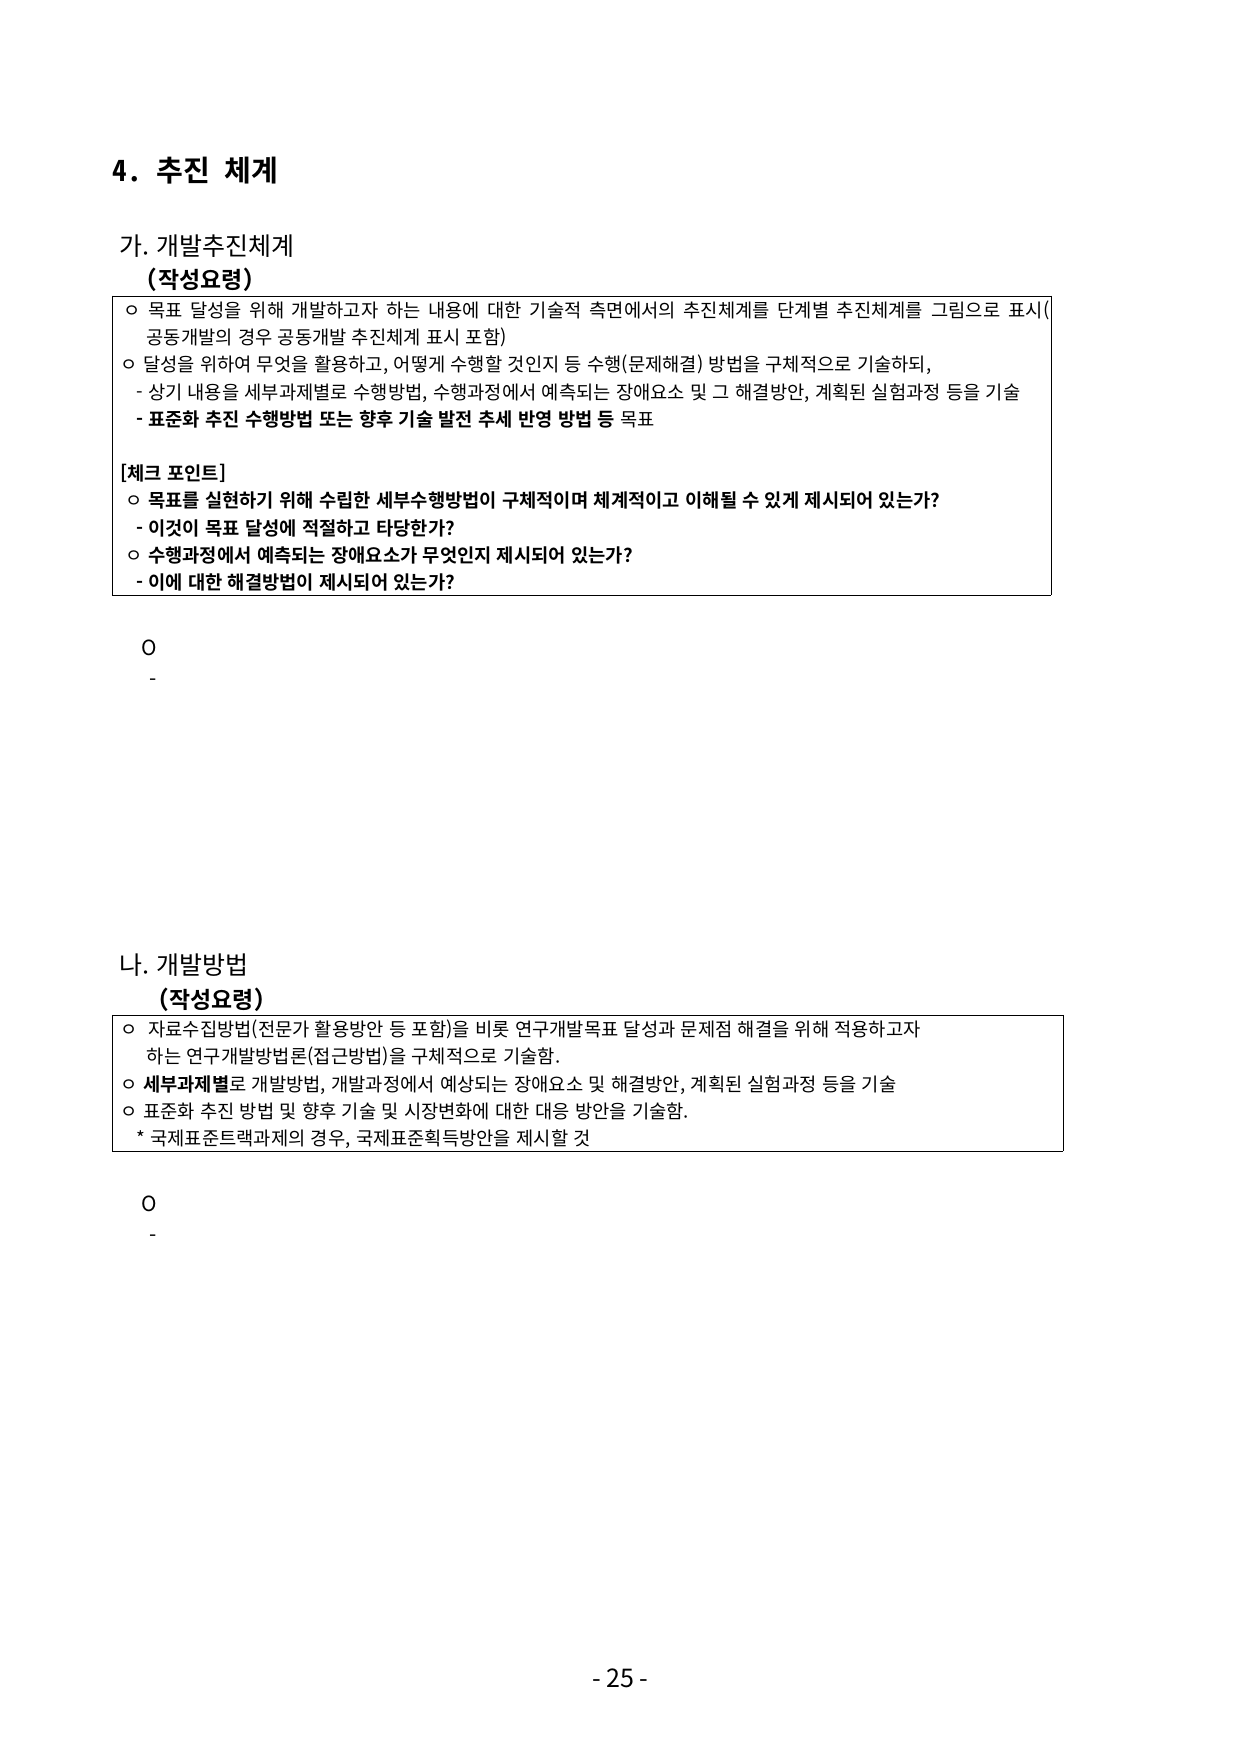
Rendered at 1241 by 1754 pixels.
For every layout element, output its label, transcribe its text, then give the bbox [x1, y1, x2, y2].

text 나. 개발방법 [112, 945, 1128, 982]
text - [112, 1217, 1128, 1248]
text O [112, 631, 1128, 661]
text (작성요령) [112, 982, 1128, 1015]
text 4. 추진 체계 [112, 148, 1128, 190]
table_header ㅇ 자료수집방법(전문가 활용방안 등 포함)을 비롯 연구개발목표 달성과 문제점 해결을 위해 적용하고자 하는 연구개발방법론(접근방법)을 구체적으로 기술함. ㅇ 세부과제별로 개발방법, 개발과정에서 예상되는 장애요소 및 해결방안, 계획된 실험과정 등을 기술 ㅇ 표준화 추진 방법 및 향후 기술 및 시장변화에 대한 대응 방안을 기술함. * 국제표준트랙과제의 경우, 국제표준획득방안을 제시할 것 [113, 1016, 1063, 1151]
text O [112, 1187, 1128, 1217]
table_header ㅇ 목표 달성을 위해 개발하고자 하는 내용에 대한 기술적 측면에서의 추진체계를 단계별 추진체계를 그림으로 표시(공동개발의 경우 공동개발 추진체계 표시 포함) ㅇ 달성을 위하여 무엇을 활용하고, 어떻게 수행할 것인지 등 수행(문제해결) 방법을 구체적으로 기술하되, - 상기 내용을 세부과제별로 수행방법, 수행과정에서 예측되는 장애요소 및 그 해결방안, 계획된 실험과정 등을 기술 - 표준화 추진 수행방법 또는 향후 기술 발전 추세 반영 방법 등 목표 [체크 포인트] ㅇ 목표를 실현하기 위해 수립한 세부수행방법이 구체적이며 체계적이고 이해될 수 있게 제시되어 있는가? - 이것이 목표 달성에 적절하고 타당한가? ㅇ 수행과정에서 예측되는 장애요소가 무엇인지 제시되어 있는가? - 이에 대한 해결방법이 제시되어 있는가? [113, 297, 1051, 595]
text (작성요령) [112, 262, 1128, 296]
text 가. 개발추진체계 [112, 226, 1128, 262]
text - [112, 661, 1128, 692]
